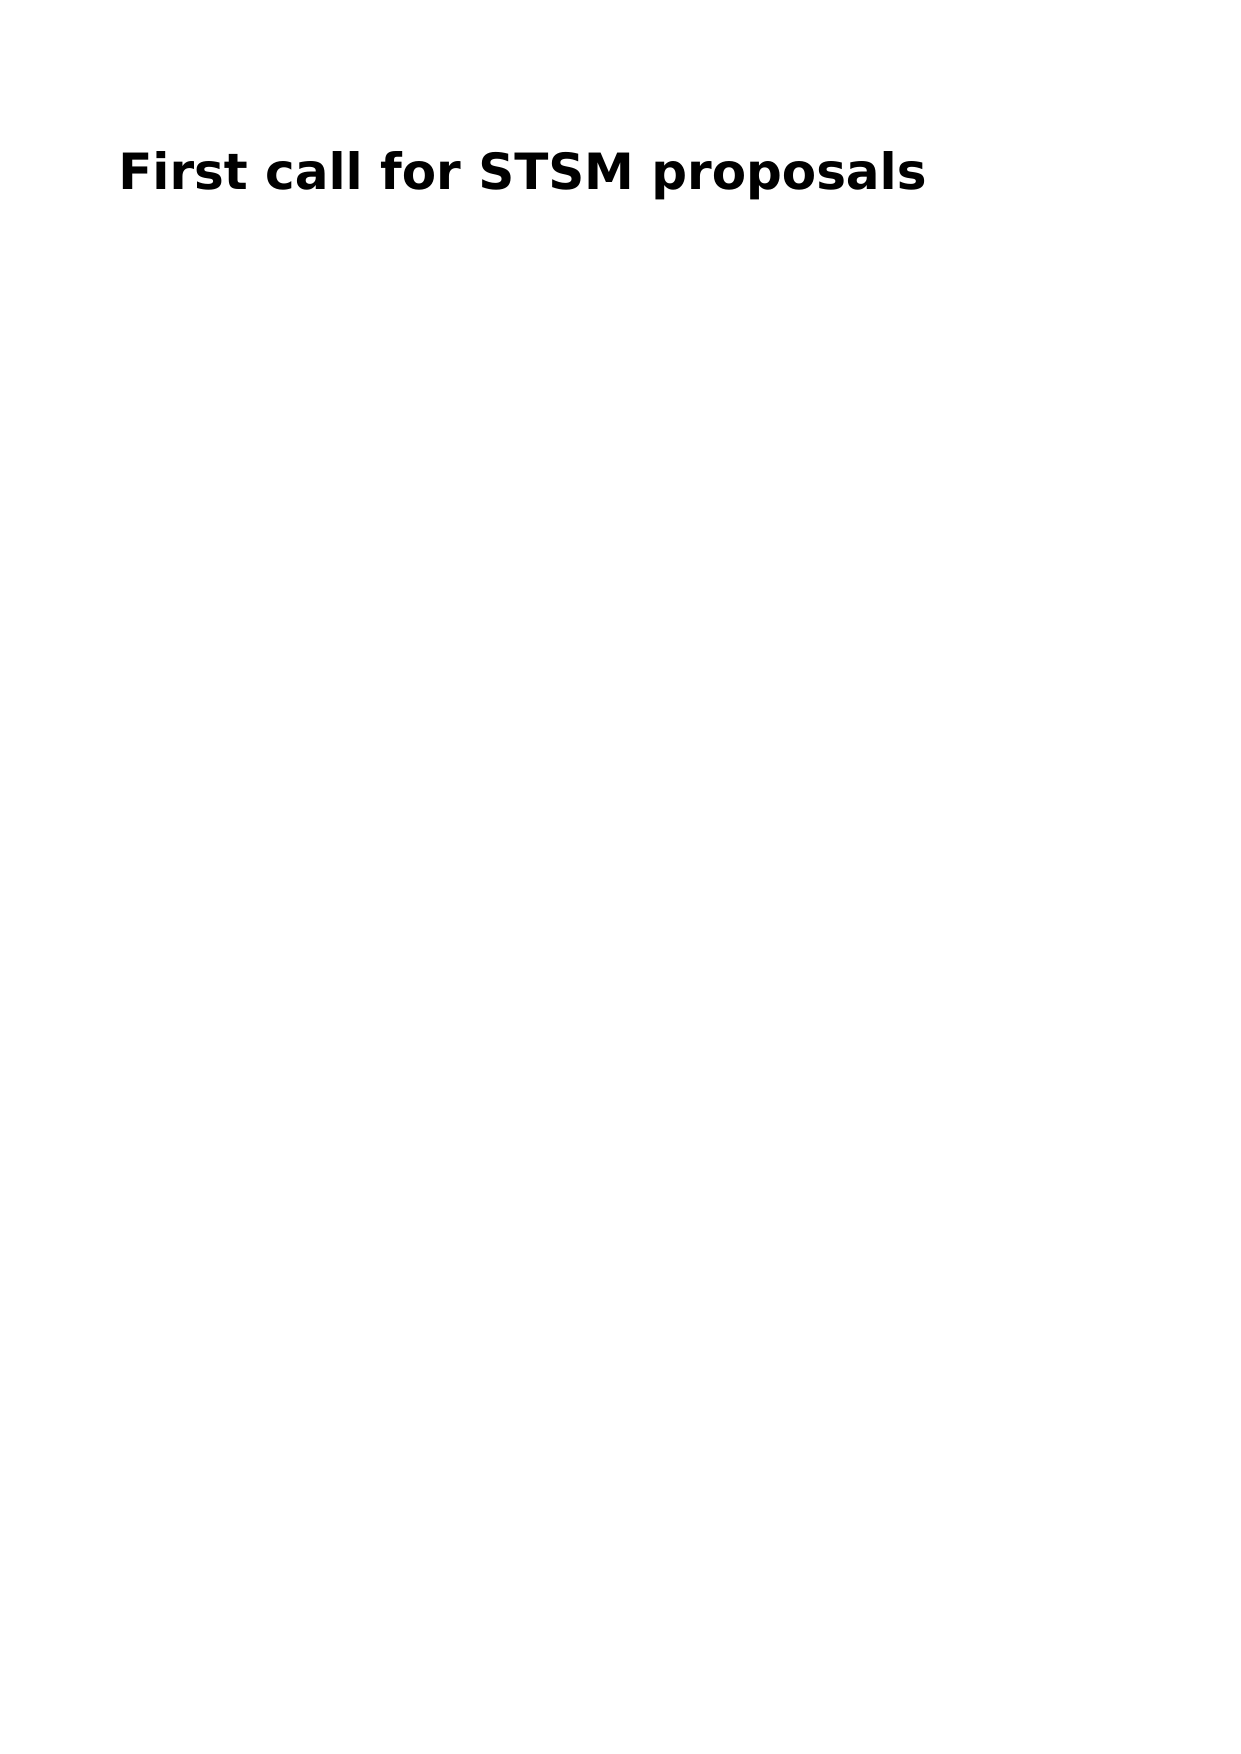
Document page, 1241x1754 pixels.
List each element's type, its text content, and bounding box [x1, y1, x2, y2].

subtitle First call for STSM proposals [118, 143, 1122, 201]
